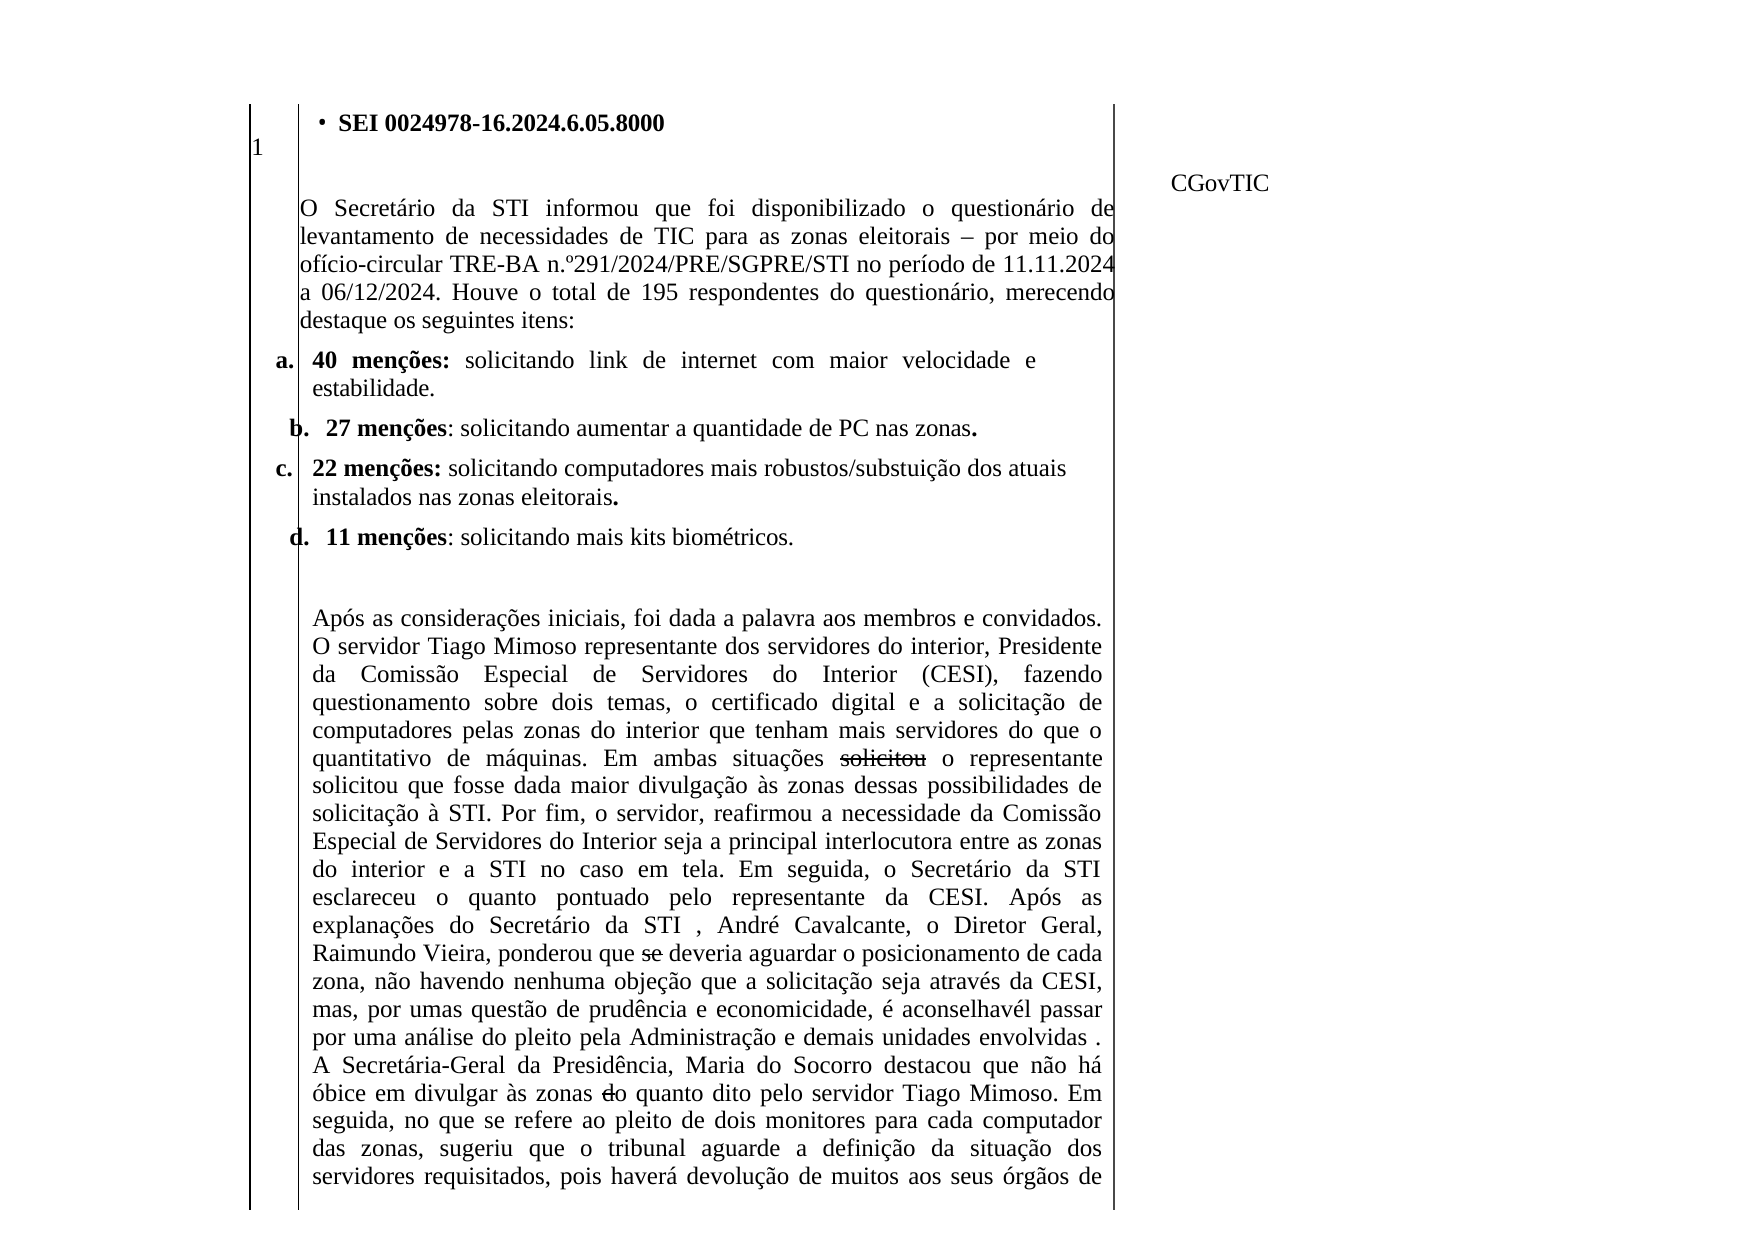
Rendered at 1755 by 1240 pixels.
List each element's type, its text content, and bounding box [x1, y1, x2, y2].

table_header SEI 0024978-16.2024.6.05.8000 O Secretário da STI informou que foi disponibilizado o questionário de levantamento de necessidades de TIC para as zonas eleitorais – por meio do ofício-circular TRE-BA n.º291/2024/PRE/SGPRE/STI no período de 11.11.2024 a 06/12/2024. Houve o total de 195 respondentes do questionário, merecendo destaque os seguintes itens: 40 menções: solicitando link de internet com maior velocidade e estabilidade. 27 menções: solicitando aumentar a quantidade de PC nas zonas. 22 menções: solicitando computadores mais robustos/substuição dos atuais instalados nas zonas eleitorais. 11 menções: solicitando mais kits biométricos. Após as considerações iniciais, foi dada a palavra aos membros e convidados. O servidor Tiago Mimoso representante dos servidores do interior, Presidente da Comissão Especial de Servidores do Interior (CESI), fazendo questionamento sobre dois temas, o certificado digital e a solicitação de computadores pelas zonas do interior que tenham mais servidores do que o quantitativo de máquinas. Em ambas situações solicitou o representante solicitou que fosse dada maior divulgação às zonas dessas possibilidades de solicitação à STI. Por fim, o servidor, reafirmou a necessidade da Comissão Especial de Servidores do Interior seja a principal interlocutora entre as zonas do interior e a STI no caso em tela. Em seguida, o Secretário da STI esclareceu o quanto pontuado pelo representante da CESI. Após as explanações do Secretário da STI , André Cavalcante, o Diretor Geral, Raimundo Vieira, ponderou que se deveria aguardar o posicionamento de cada zona, não havendo nenhuma objeção que a solicitação seja através da CESI, mas, por umas questão de prudência e economicidade, é aconselhavél passar por uma análise do pleito pela Administração e demais unidades envolvidas . A Secretária-Geral da Presidência, Maria do Socorro destacou que não há óbice em divulgar às zonas do quanto dito pelo servidor Tiago Mimoso. Em seguida, no que se refere ao pleito de dois monitores para cada computador das zonas, sugeriu que o tribunal aguarde a definição da situação dos servidores requisitados, pois haverá devolução de muitos aos seus órgãos de origem, o que poderá impactar “negativamente” a realização dos trabalhos nas [299, 104, 1113, 1210]
table_header 1 [251, 104, 298, 1210]
table_header CGovTIC [1115, 104, 1274, 1210]
